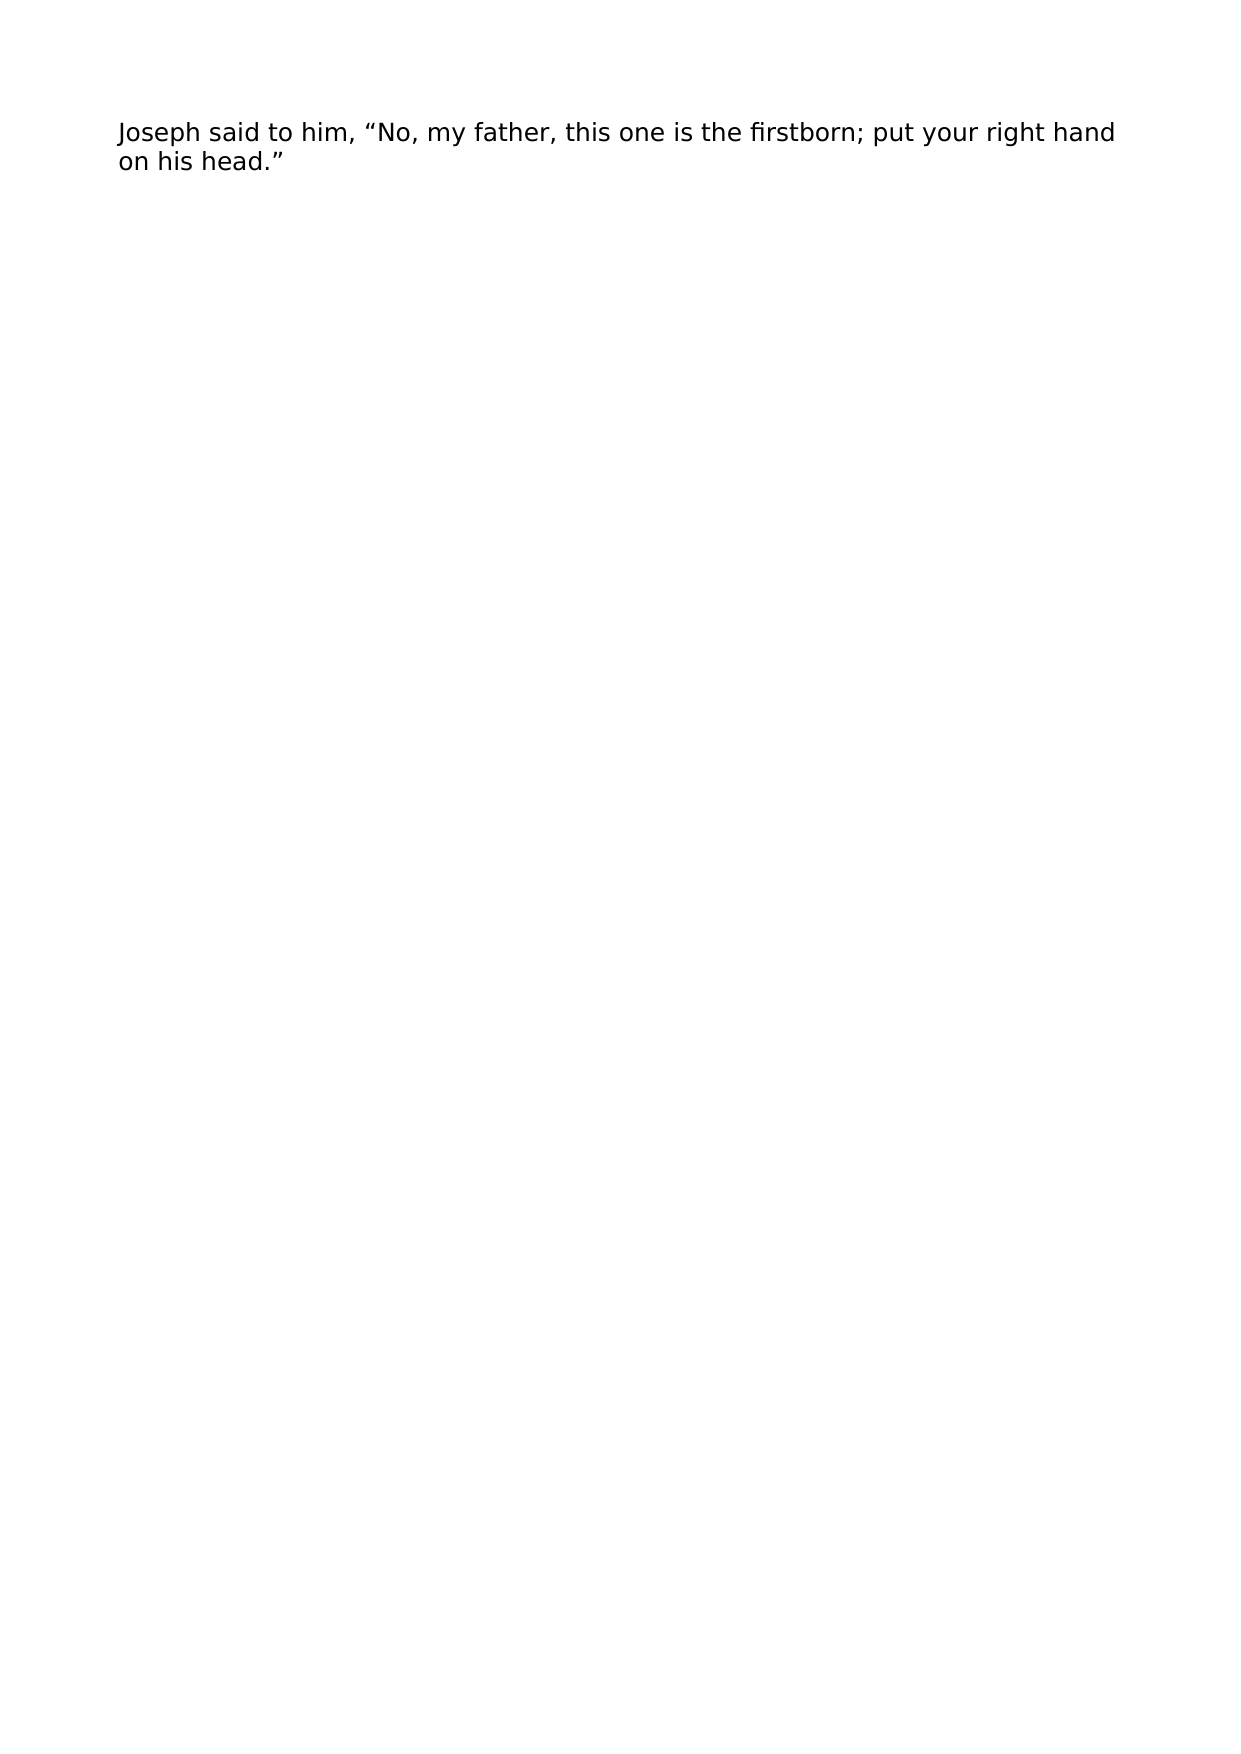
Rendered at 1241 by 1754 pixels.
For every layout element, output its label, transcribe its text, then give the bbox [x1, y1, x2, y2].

text Joseph said to him, “No, my father, this one is the firstborn; put your right hand on his head.” [118, 118, 1122, 176]
